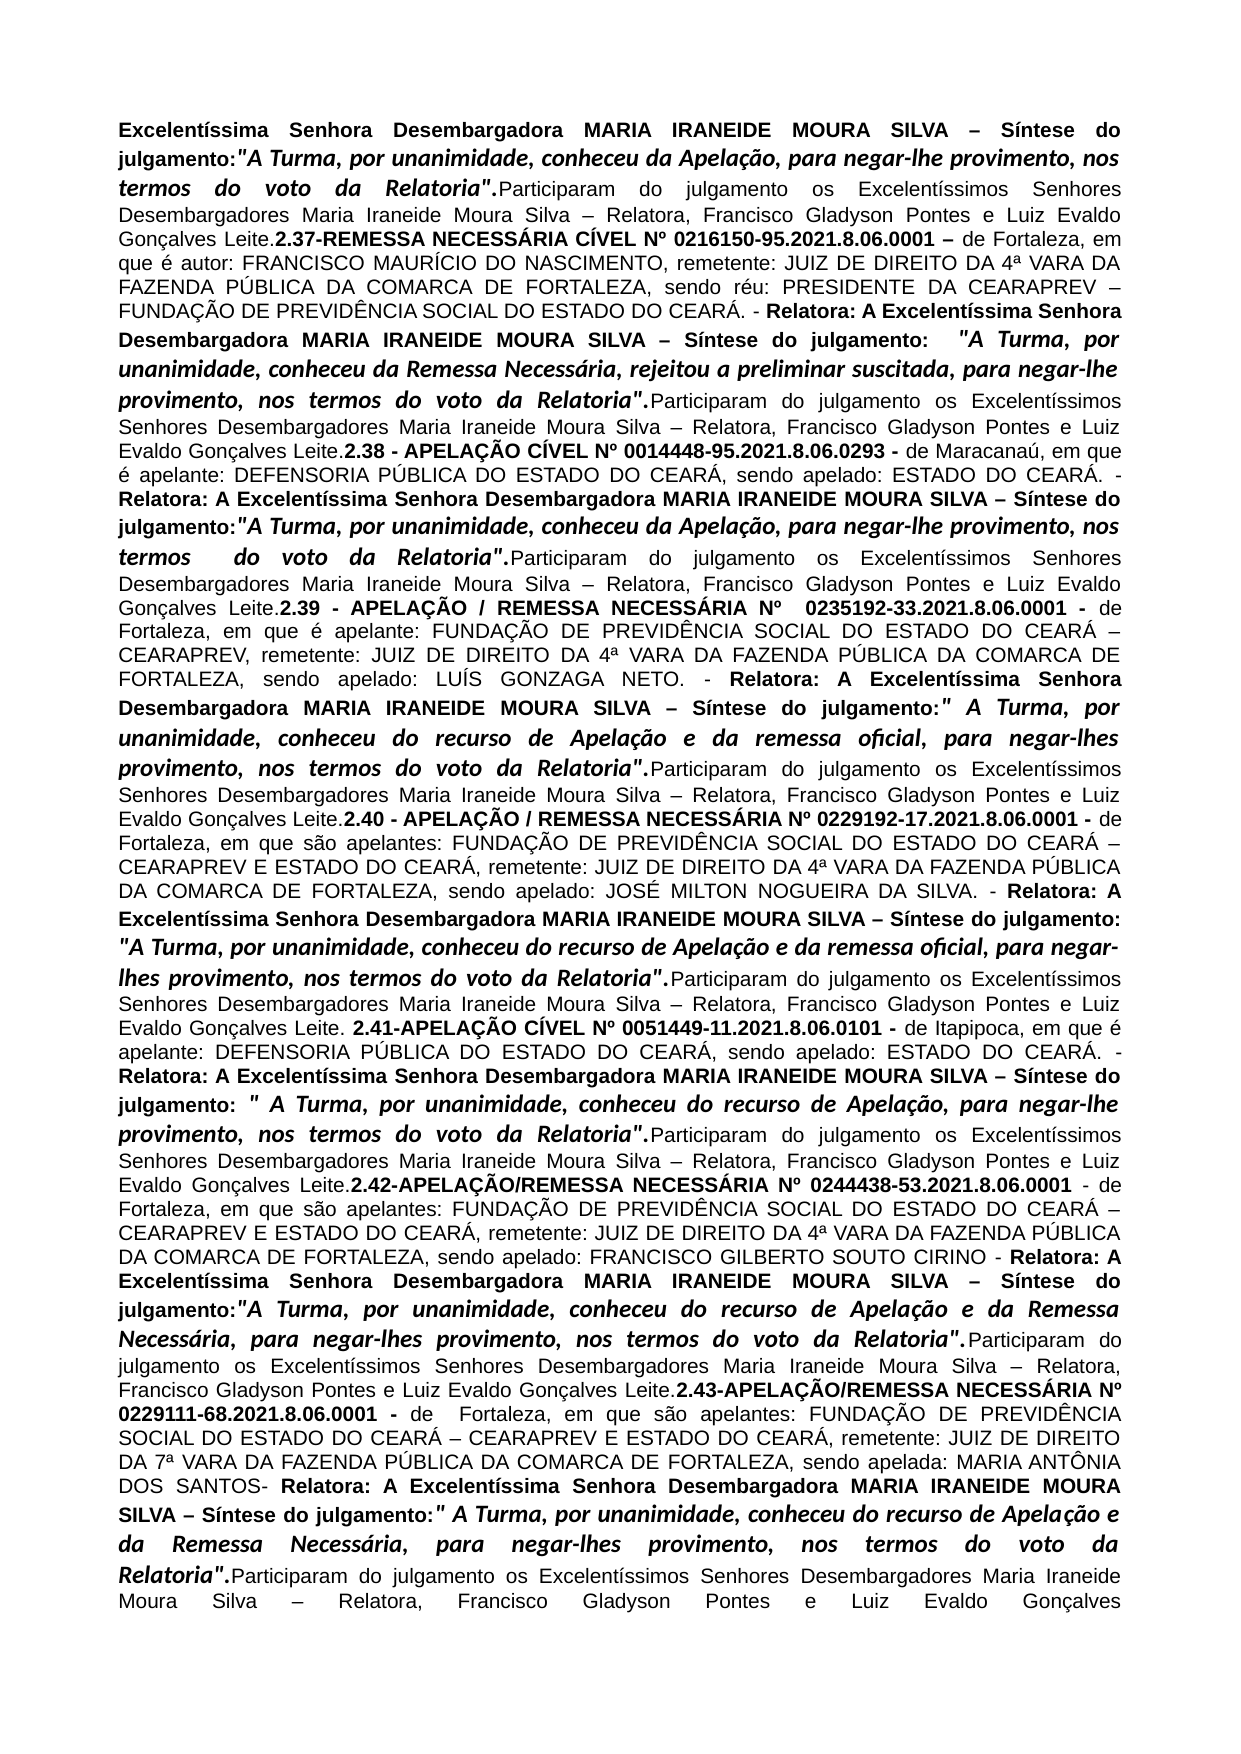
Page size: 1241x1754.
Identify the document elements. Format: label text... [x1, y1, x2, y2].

text Excelentíssima Senhora Desembargadora MARIA IRANEIDE MOURA SILVA – Síntese do julgamento:"A Turma, por unanimidade, conheceu da Apelação, para negar-lhe provimento, nos termos do voto da Relatoria".Participaram do julgamento os Excelentíssimos Senhores Desembargadores Maria Iraneide Moura Silva – Relatora, Francisco Gladyson Pontes e Luiz Evaldo Gonçalves Leite.2.37-REMESSA NECESSÁRIA CÍVEL Nº 0216150-95.2021.8.06.0001 – de Fortaleza, em que é autor: FRANCISCO MAURÍCIO DO NASCIMENTO, remetente: JUIZ DE DIREITO DA 4ª VARA DA FAZENDA PÚBLICA DA COMARCA DE FORTALEZA, sendo réu: PRESIDENTE DA CEARAPREV – FUNDAÇÃO DE PREVIDÊNCIA SOCIAL DO ESTADO DO CEARÁ. - Relatora: A Excelentíssima Senhora Desembargadora MARIA IRANEIDE MOURA SILVA – Síntese do julgamento: "A Turma, por unanimidade, conheceu da Remessa Necessária, rejeitou a preliminar suscitada, para negar-lhe provimento, nos termos do voto da Relatoria".Participaram do julgamento os Excelentíssimos Senhores Desembargadores Maria Iraneide Moura Silva – Relatora, Francisco Gladyson Pontes e Luiz Evaldo Gonçalves Leite.2.38 - APELAÇÃO CÍVEL Nº 0014448-95.2021.8.06.0293 - de Maracanaú, em que é apelante: DEFENSORIA PÚBLICA DO ESTADO DO CEARÁ, sendo apelado: ESTADO DO CEARÁ. - Relatora: A Excelentíssima Senhora Desembargadora MARIA IRANEIDE MOURA SILVA – Síntese do julgamento:"A Turma, por unanimidade, conheceu da Apelação, para negar-lhe provimento, nos termos do voto da Relatoria".Participaram do julgamento os Excelentíssimos Senhores Desembargadores Maria Iraneide Moura Silva – Relatora, Francisco Gladyson Pontes e Luiz Evaldo Gonçalves Leite.2.39 - APELAÇÃO / REMESSA NECESSÁRIA Nº 0235192-33.2021.8.06.0001 - de Fortaleza, em que é apelante: FUNDAÇÃO DE PREVIDÊNCIA SOCIAL DO ESTADO DO CEARÁ – CEARAPREV, remetente: JUIZ DE DIREITO DA 4ª VARA DA FAZENDA PÚBLICA DA COMARCA DE FORTALEZA, sendo apelado: LUÍS GONZAGA NETO. - Relatora: A Excelentíssima Senhora Desembargadora MARIA IRANEIDE MOURA SILVA – Síntese do julgamento:" A Turma, por unanimidade, conheceu do recurso de Apelação e da remessa oficial, para negar-lhes provimento, nos termos do voto da Relatoria".Participaram do julgamento os Excelentíssimos Senhores Desembargadores Maria Iraneide Moura Silva – Relatora, Francisco Gladyson Pontes e Luiz Evaldo Gonçalves Leite.2.40 - APELAÇÃO / REMESSA NECESSÁRIA Nº 0229192-17.2021.8.06.0001 - de Fortaleza, em que são apelantes: FUNDAÇÃO DE PREVIDÊNCIA SOCIAL DO ESTADO DO CEARÁ – CEARAPREV E ESTADO DO CEARÁ, remetente: JUIZ DE DIREITO DA 4ª VARA DA FAZENDA PÚBLICA DA COMARCA DE FORTALEZA, sendo apelado: JOSÉ MILTON NOGUEIRA DA SILVA. - Relatora: A Excelentíssima Senhora Desembargadora MARIA IRANEIDE MOURA SILVA – Síntese do julgamento: "A Turma, por unanimidade, conheceu do recurso de Apelação e da remessa oficial, para negar-lhes provimento, nos termos do voto da Relatoria".Participaram do julgamento os Excelentíssimos Senhores Desembargadores Maria Iraneide Moura Silva – Relatora, Francisco Gladyson Pontes e Luiz Evaldo Gonçalves Leite. 2.41-APELAÇÃO CÍVEL Nº 0051449-11.2021.8.06.0101 - de Itapipoca, em que é apelante: DEFENSORIA PÚBLICA DO ESTADO DO CEARÁ, sendo apelado: ESTADO DO CEARÁ. - Relatora: A Excelentíssima Senhora Desembargadora MARIA IRANEIDE MOURA SILVA – Síntese do julgamento: " A Turma, por unanimidade, conheceu do recurso de Apelação, para negar-lhe provimento, nos termos do voto da Relatoria".Participaram do julgamento os Excelentíssimos Senhores Desembargadores Maria Iraneide Moura Silva – Relatora, Francisco Gladyson Pontes e Luiz Evaldo Gonçalves Leite.2.42-APELAÇÃO/REMESSA NECESSÁRIA Nº 0244438-53.2021.8.06.0001 - de Fortaleza, em que são apelantes: FUNDAÇÃO DE PREVIDÊNCIA SOCIAL DO ESTADO DO CEARÁ – CEARAPREV E ESTADO DO CEARÁ, remetente: JUIZ DE DIREITO DA 4ª VARA DA FAZENDA PÚBLICA DA COMARCA DE FORTALEZA, sendo apelado: FRANCISCO GILBERTO SOUTO CIRINO - Relatora: A Excelentíssima Senhora Desembargadora MARIA IRANEIDE MOURA SILVA – Síntese do julgamento:"A Turma, por unanimidade, conheceu do recurso de Apelação e da Remessa Necessária, para negar-lhes provimento, nos termos do voto da Relatoria".Participaram do julgamento os Excelentíssimos Senhores Desembargadores Maria Iraneide Moura Silva – Relatora, Francisco Gladyson Pontes e Luiz Evaldo Gonçalves Leite.2.43-APELAÇÃO/REMESSA NECESSÁRIA Nº 0229111-68.2021.8.06.0001 - de Fortaleza, em que são apelantes: FUNDAÇÃO DE PREVIDÊNCIA SOCIAL DO ESTADO DO CEARÁ – CEARAPREV E ESTADO DO CEARÁ, remetente: JUIZ DE DIREITO DA 7ª VARA DA FAZENDA PÚBLICA DA COMARCA DE FORTALEZA, sendo apelada: MARIA ANTÔNIA DOS SANTOS- Relatora: A Excelentíssima Senhora Desembargadora MARIA IRANEIDE MOURA SILVA – Síntese do julgamento:" A Turma, por unanimidade, conheceu do recurso de Apelação e da Remessa Necessária, para negar-lhes provimento, nos termos do voto da Relatoria".Participaram do julgamento os Excelentíssimos Senhores Desembargadores Maria Iraneide Moura Silva – Relatora, Francisco Gladyson Pontes e Luiz Evaldo Gonçalves [118, 118, 1122, 1613]
